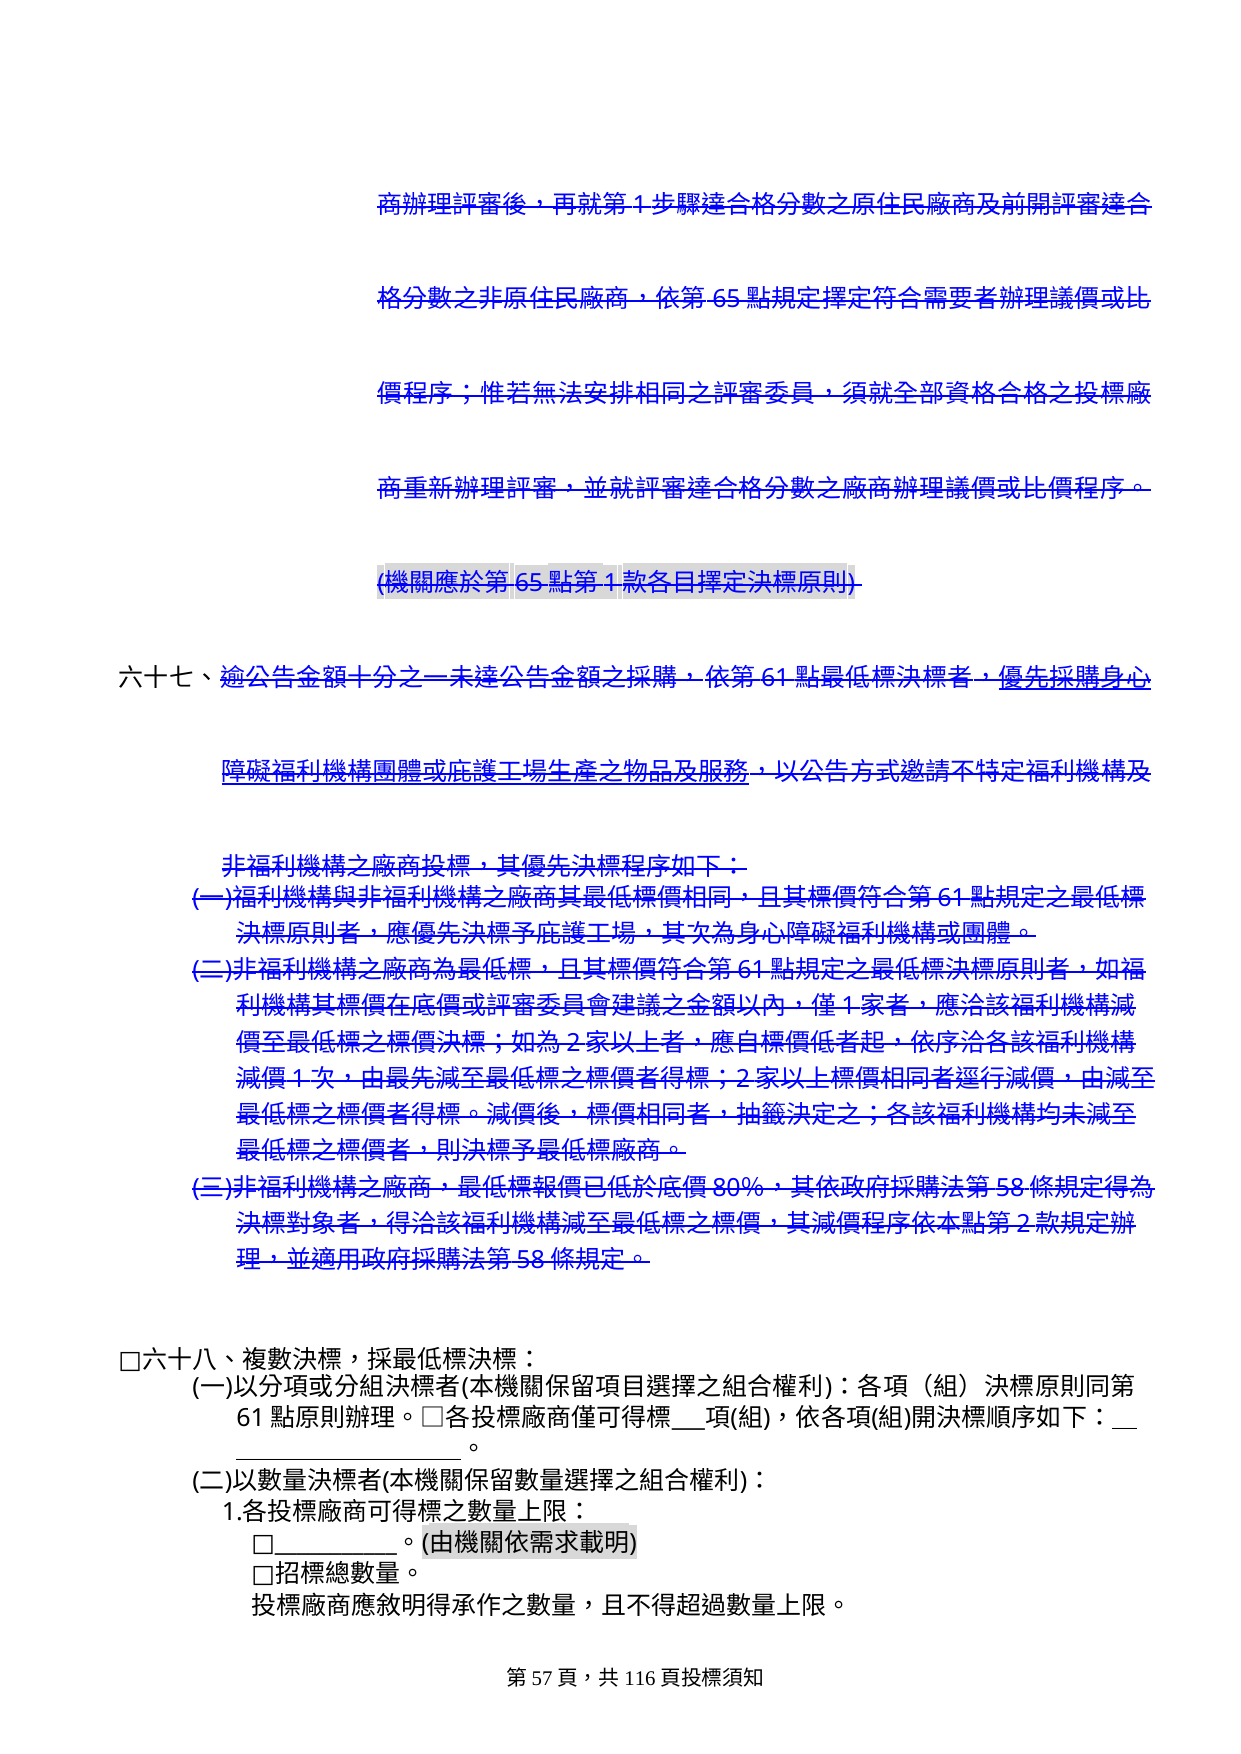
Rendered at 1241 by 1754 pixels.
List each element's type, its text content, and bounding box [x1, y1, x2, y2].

text 投標廠商應敘明得承作之數量，且不得超過數量上限。 [236, 1589, 1137, 1620]
text 六十七、逾公告金額十分之一未達公告金額之採購，依第61點最低標決標者，優先採購身心障礙福利機構團體或庇護工場生產之物品及服務，以公告方式邀請不特定福利機構及非福利機構之廠商投標，其優先決標程序如下： [118, 593, 1152, 877]
text 1.各投標廠商可得標之數量上限： [222, 1495, 1137, 1527]
text □六十八、複數決標，採最低標決標： [118, 1276, 1152, 1370]
text (二)以數量決標者(本機關保留數量選擇之組合權利)： [192, 1464, 1137, 1495]
text (一)福利機構與非福利機構之廠商其最低標價相同，且其標價符合第61點規定之最低標決標原則者，應優先決標予庇護工場，其次為身心障礙福利機構或團體。 [192, 877, 1160, 949]
text □招標總數量。 [236, 1558, 1137, 1589]
text 商辦理評審後，再就第1步驟達合格分數之原住民廠商及前開評審達合格分數之非原住民廠商，依第65點規定擇定符合需要者辦理議價或比價程序；惟若無法安排相同之評審委員，須就全部資格合格之投標廠商重新辦理評審，並就評審達合格分數之廠商辦理議價或比價程序。(機關應於第65點第1款各目擇定決標原則) [339, 120, 1152, 593]
text (二)非福利機構之廠商為最低標，且其標價符合第61點規定之最低標決標原則者，如福利機構其標價在底價或評審委員會建議之金額以內，僅1家者，應洽該福利機構減價至最低標之標價決標；如為2家以上者，應自標價低者起，依序洽各該福利機構減價1次，由最先減至最低標之標價者得標；2家以上標價相同者逕行減價，由減至最低標之標價者得標。減價後，標價相同者，抽籤決定之；各該福利機構均未減至最低標之標價者，則決標予最低標廠商。 [192, 949, 1160, 1167]
text (三)非福利機構之廠商，最低標報價已低於底價80％，其依政府採購法第58條規定得為決標對象者，得洽該福利機構減至最低標之標價，其減價程序依本點第2款規定辦理，並適用政府採購法第58條規定。 [192, 1167, 1160, 1276]
text □___________。(由機關依需求載明) [236, 1527, 1137, 1558]
text (一)以分項或分組決標者(本機關保留項目選擇之組合權利)：各項（組）決標原則同第61點原則辦理。□各投標廠商僅可得標___項(組)，依各項(組)開決標順序如下：＿＿＿＿＿＿＿＿＿＿。 [192, 1370, 1137, 1464]
